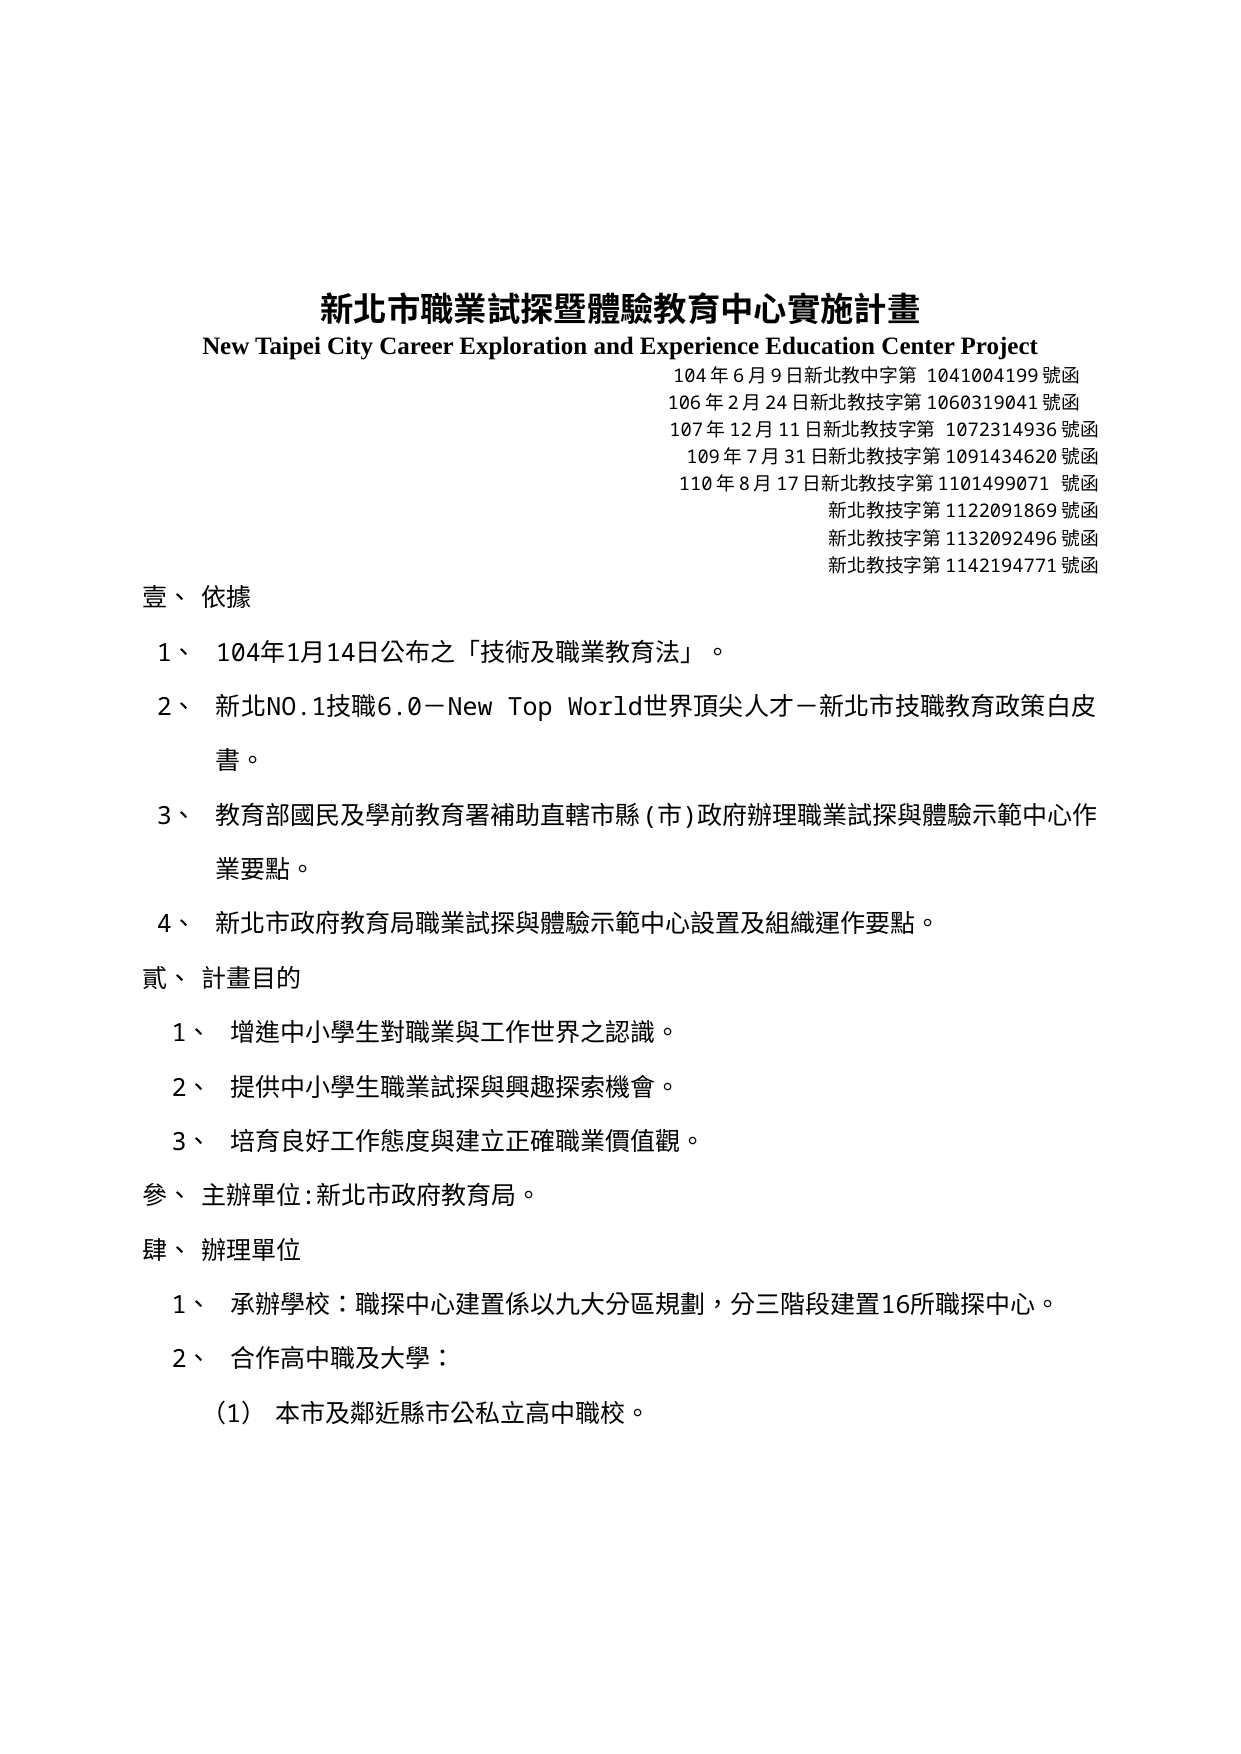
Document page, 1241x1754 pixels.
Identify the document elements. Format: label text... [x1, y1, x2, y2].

list 提供中小學生職業試探與興趣探索機會。 [171, 1067, 1098, 1103]
text 新北市職業試探暨體驗教育中心實施計畫 [142, 283, 1098, 331]
list 本市及鄰近縣市公私立高中職校。 [201, 1393, 1098, 1429]
list 培育良好工作態度與建立正確職業價值觀。 [171, 1121, 1098, 1158]
list 承辦學校：職探中心建置係以九大分區規劃，分三階段建置16所職探中心。 [171, 1284, 1098, 1321]
list 依據 [142, 578, 1098, 614]
text 新北教技字第1122091869號函 [142, 496, 1098, 523]
text 新北教技字第1132092496號函 [142, 523, 1098, 551]
text 110年8月17日新北教技字第1101499071 號函 [142, 469, 1098, 496]
text 新北教技字第1142194771號函 [142, 551, 1098, 578]
list 新北NO.1技職6.0－New Top World世界頂尖人才－新北市技職教育政策白皮書。 [157, 686, 1098, 777]
text 106年2月24日新北教技字第1060319041號函 [142, 387, 1080, 414]
list 新北市政府教育局職業試探與體驗示範中心設置及組織運作要點。 [157, 904, 1098, 940]
text 109年7月31日新北教技字第1091434620號函 [142, 442, 1098, 469]
list 增進中小學生對職業與工作世界之認識。 [171, 1013, 1098, 1049]
list 教育部國民及學前教育署補助直轄市縣(市)政府辦理職業試探與體驗示範中心作業要點。 [157, 795, 1098, 886]
list 辦理單位 [142, 1230, 1098, 1266]
list 合作高中職及大學： [171, 1339, 1098, 1375]
list 104年1月14日公布之「技術及職業教育法」。 [157, 632, 1098, 668]
list 計畫目的 [142, 958, 1098, 994]
list 主辦單位:新北市政府教育局。 [142, 1176, 1098, 1212]
text 107年12月11日新北教技字第 1072314936號函 [142, 414, 1098, 442]
text 104年6月9日新北教中字第 1041004199號函 [142, 360, 1080, 387]
text New Taipei City Career Exploration and Experience Education Center Project [142, 331, 1098, 360]
